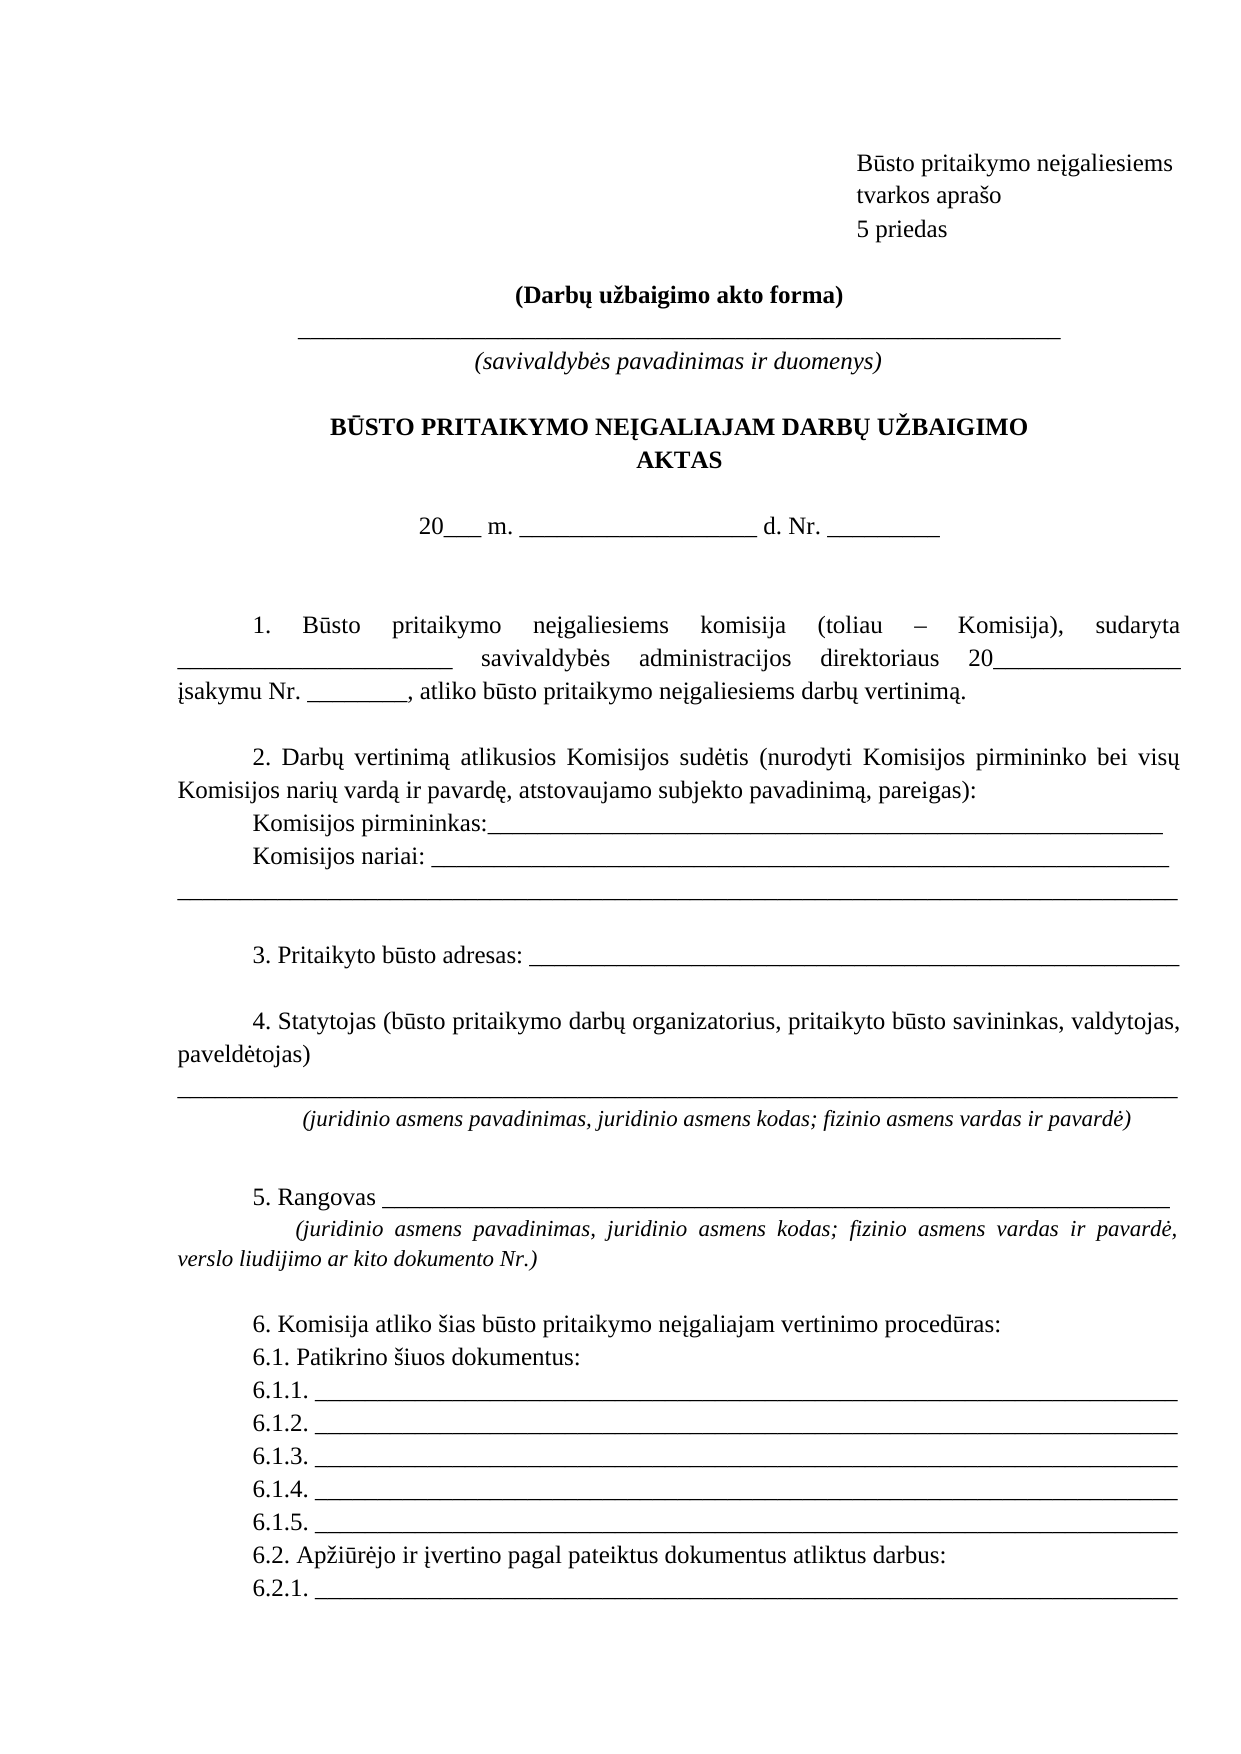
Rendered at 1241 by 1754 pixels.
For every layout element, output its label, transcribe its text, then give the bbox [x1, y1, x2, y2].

text (savivaldybės pavadinimas ir duomenys) [177, 346, 1181, 374]
text BŪSTO PRITAIKYMO NEĮGALIAJAM DARBŲ UŽBAIGIMO [177, 412, 1181, 441]
text 6.2.1. _____________________________________________________________________ [177, 1573, 1181, 1602]
text 3. Pritaikyto būsto adresas: ____________________________________________________ [177, 940, 1181, 969]
text Būsto pritaikymo neįgaliesiems [856, 148, 1181, 176]
text (Darbų užbaigimo akto forma) [177, 280, 1181, 308]
text _____________________________________________________________ [177, 313, 1181, 341]
text 2. Darbų vertinimą atlikusios Komisijos sudėtis (nurodyti Komisijos pirmininko bei visų Komisijos narių vardą ir pavardę, atstovaujamo subjekto pavadinimą, pareigas): [177, 742, 1181, 804]
text Komisijos nariai: ___________________________________________________________ [252, 841, 1181, 870]
text 6.1.1. _____________________________________________________________________ [177, 1375, 1181, 1403]
text 6.2. Apžiūrėjo ir įvertino pagal pateiktus dokumentus atliktus darbus: [177, 1540, 1181, 1568]
text 6.1.5. _____________________________________________________________________ [177, 1507, 1181, 1536]
text 5 priedas [856, 214, 1181, 242]
text ________________________________________________________________________________ [177, 874, 1181, 903]
text tvarkos aprašo [856, 181, 1181, 209]
text 5. Rangovas _______________________________________________________________ [177, 1182, 1181, 1211]
text 6.1.4. _____________________________________________________________________ [177, 1474, 1181, 1502]
text ________________________________________________________________________________ [177, 1072, 1181, 1101]
text Komisijos pirmininkas:______________________________________________________ [252, 808, 1181, 837]
text 6. Komisija atliko šias būsto pritaikymo neįgaliajam vertinimo procedūras: [177, 1309, 1181, 1337]
text 6.1.2. _____________________________________________________________________ [177, 1408, 1181, 1436]
text 4. Statytojas (būsto pritaikymo darbų organizatorius, pritaikyto būsto savininkas, valdytojas, paveldėtojas) [177, 1006, 1181, 1068]
text 6.1. Patikrino šiuos dokumentus: [177, 1342, 1181, 1370]
text AKTAS [177, 445, 1181, 473]
text 1. Būsto pritaikymo neįgaliesiems komisija (toliau – Komisija), sudaryta ______________________ savivaldybės administracijos direktoriaus 20_______________ įsakymu Nr. ________, atliko būsto pritaikymo neįgaliesiems darbų vertinimą. [177, 610, 1181, 705]
text 6.1.3. _____________________________________________________________________ [177, 1441, 1181, 1469]
text 20___ m. ___________________ d. Nr. _________ [177, 511, 1181, 539]
text (juridinio asmens pavadinimas, juridinio asmens kodas; fizinio asmens vardas ir pavardė, verslo liudijimo ar kito dokumento Nr.) [177, 1215, 1181, 1272]
text (juridinio asmens pavadinimas, juridinio asmens kodas; fizinio asmens vardas ir pavardė) [177, 1105, 1181, 1132]
